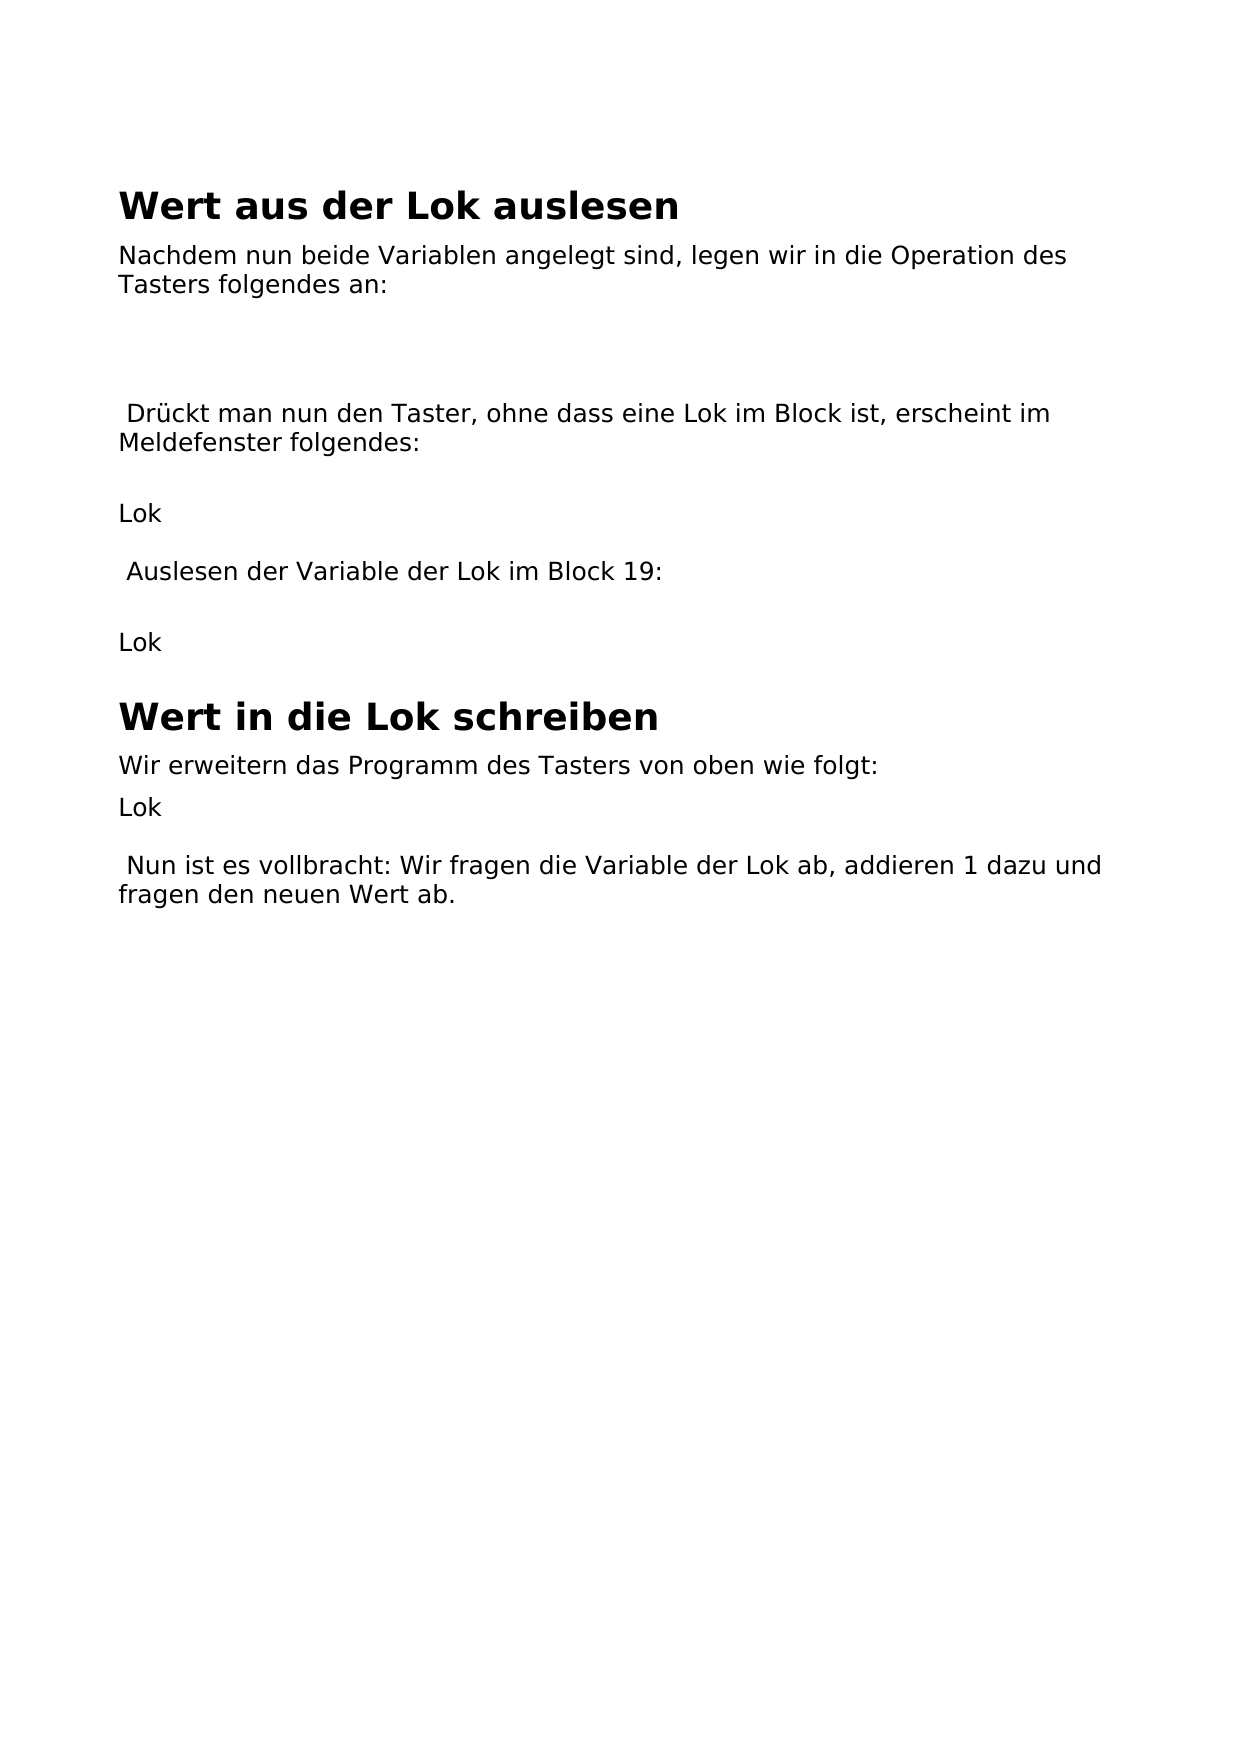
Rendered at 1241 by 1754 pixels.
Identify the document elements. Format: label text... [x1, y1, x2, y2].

text Drückt man nun den Taster, ohne dass eine Lok im Block ist, erscheint im Meldefenster folgendes: [118, 341, 1122, 487]
text Nachdem nun beide Variablen angelegt sind, legen wir in die Operation des Tasters folgendes an: [118, 241, 1122, 328]
text Lok Auslesen der Variable der Lok im Block 19: [118, 499, 1122, 616]
subtitle Wert in die Lok schreiben [118, 695, 1122, 739]
text Lok Nun ist es vollbracht: Wir fragen die Variable der Lok ab, addieren 1 dazu und fragen den neuen Wert ab. [118, 793, 1122, 909]
text Lok [118, 628, 1122, 658]
subtitle Wert aus der Lok auslesen [118, 185, 1122, 228]
text [118, 118, 1122, 147]
text Wir erweitern das Programm des Tasters von oben wie folgt: [118, 751, 1122, 780]
